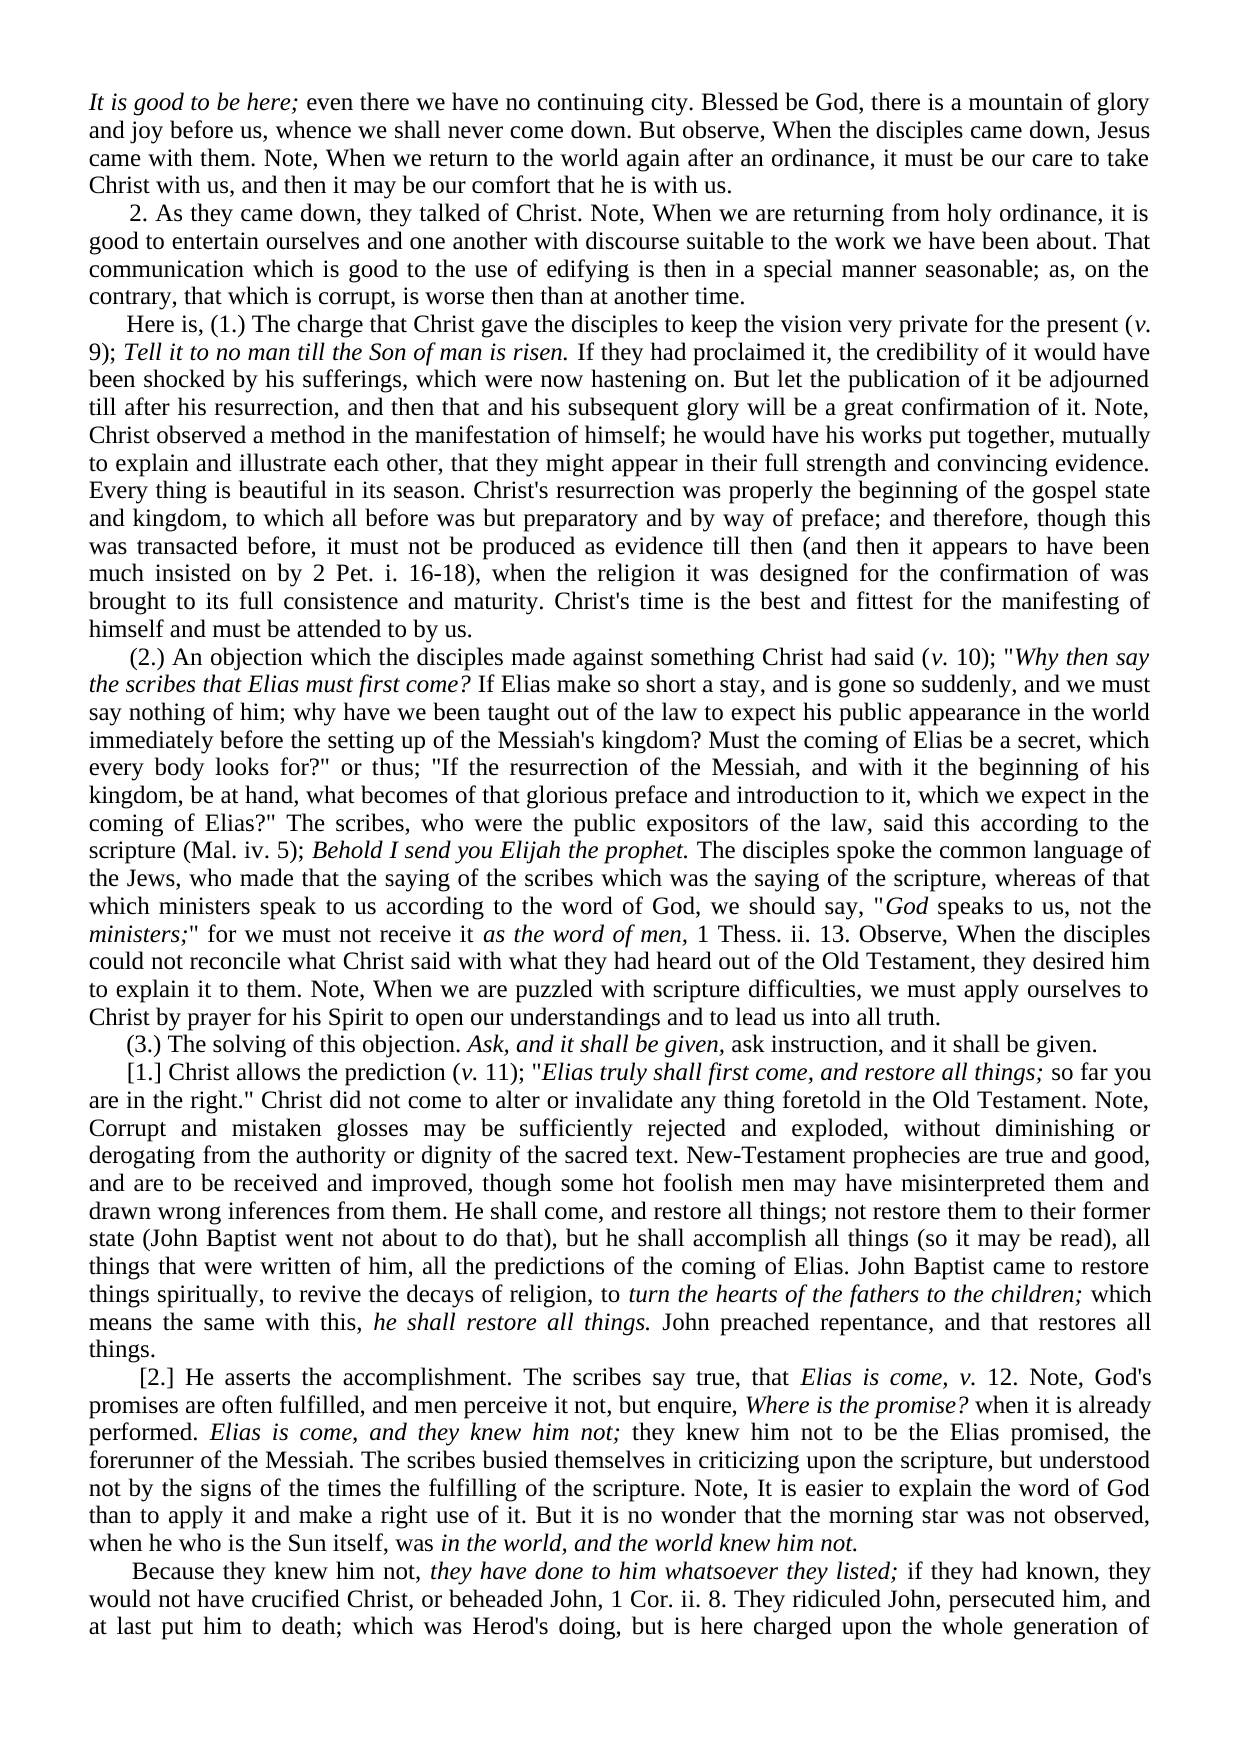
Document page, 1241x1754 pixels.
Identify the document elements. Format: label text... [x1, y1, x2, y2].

text [1.] Christ allows the prediction (v. 11); "Elias truly shall first come, and restore all things; so far you are in the right." Christ did not come to alter or invalidate any thing foretold in the Old Testament. Note, Corrupt and mistaken glosses may be sufficiently rejected and exploded, without diminishing or derogating from the authority or dignity of the sacred text. New-Testament prophecies are true and good, and are to be received and improved, though some hot foolish men may have misinterpreted them and drawn wrong inferences from them. He shall come, and restore all things; not restore them to their former state (John Baptist went not about to do that), but he shall accomplish all things (so it may be read), all things that were written of him, all the predictions of the coming of Elias. John Baptist came to restore things spiritually, to revive the decays of religion, to turn the hearts of the fathers to the children; which means the same with this, he shall restore all things. John preached repentance, and that restores all things. [88, 1058, 1152, 1363]
text (3.) The solving of this objection. Ask, and it shall be given, ask instruction, and it shall be given. [88, 1031, 1152, 1058]
text [2.] He asserts the accomplishment. The scribes say true, that Elias is come, v. 12. Note, God's promises are often fulfilled, and men perceive it not, but enquire, Where is the promise? when it is already performed. Elias is come, and they knew him not; they knew him not to be the Elias promised, the forerunner of the Messiah. The scribes busied themselves in criticizing upon the scripture, but understood not by the signs of the times the fulfilling of the scripture. Note, It is easier to explain the word of God than to apply it and make a right use of it. But it is no wonder that the morning star was not observed, when he who is the Sun itself, was in the world, and the world knew him not. [88, 1363, 1152, 1557]
text 2. As they came down, they talked of Christ. Note, When we are returning from holy ordinance, it is good to entertain ourselves and one another with discourse suitable to the work we have been about. That communication which is good to the use of edifying is then in a special manner seasonable; as, on the contrary, that which is corrupt, is worse then than at another time. [88, 199, 1152, 310]
text Here is, (1.) The charge that Christ gave the disciples to keep the vision very private for the present (v. 9); Tell it to no man till the Son of man is risen. If they had proclaimed it, the credibility of it would have been shocked by his sufferings, which were now hastening on. But let the publication of it be adjourned till after his resurrection, and then that and his subsequent glory will be a great confirmation of it. Note, Christ observed a method in the manifestation of himself; he would have his works put together, mutually to explain and illustrate each other, that they might appear in their full strength and convincing evidence. Every thing is beautiful in its season. Christ's resurrection was properly the beginning of the gospel state and kingdom, to which all before was but preparatory and by way of preface; and therefore, though this was transacted before, it must not be produced as evidence till then (and then it appears to have been much insisted on by 2 Pet. i. 16-18), when the religion it was designed for the confirmation of was brought to its full consistence and maturity. Christ's time is the best and fittest for the manifesting of himself and must be attended to by us. [88, 310, 1152, 643]
text Because they knew him not, they have done to him whatsoever they listed; if they had known, they would not have crucified Christ, or beheaded John, 1 Cor. ii. 8. They ridiculed John, persecuted him, and at last put him to death; which was Herod's doing, but is here charged upon the whole generation of [88, 1557, 1152, 1640]
text (2.) An objection which the disciples made against something Christ had said (v. 10); "Why then say the scribes that Elias must first come? If Elias make so short a stay, and is gone so suddenly, and we must say nothing of him; why have we been taught out of the law to expect his public appearance in the world immediately before the setting up of the Messiah's kingdom? Must the coming of Elias be a secret, which every body looks for?" or thus; "If the resurrection of the Messiah, and with it the beginning of his kingdom, be at hand, what becomes of that glorious preface and introduction to it, which we expect in the coming of Elias?" The scribes, who were the public expositors of the law, said this according to the scripture (Mal. iv. 5); Behold I send you Elijah the prophet. The disciples spoke the common language of the Jews, who made that the saying of the scribes which was the saying of the scripture, whereas of that which ministers speak to us according to the word of God, we should say, "God speaks to us, not the ministers;" for we must not receive it as the word of men, 1 Thess. ii. 13. Observe, When the disciples could not reconcile what Christ said with what they had heard out of the Old Testament, they desired him to explain it to them. Note, When we are puzzled with scripture difficulties, we must apply ourselves to Christ by prayer for his Spirit to open our understandings and to lead us into all truth. [88, 643, 1152, 1031]
text It is good to be here; even there we have no continuing city. Blessed be God, there is a mountain of glory and joy before us, whence we shall never come down. But observe, When the disciples came down, Jesus came with them. Note, When we return to the world again after an ordinance, it must be our care to take Christ with us, and then it may be our comfort that he is with us. [88, 88, 1152, 199]
